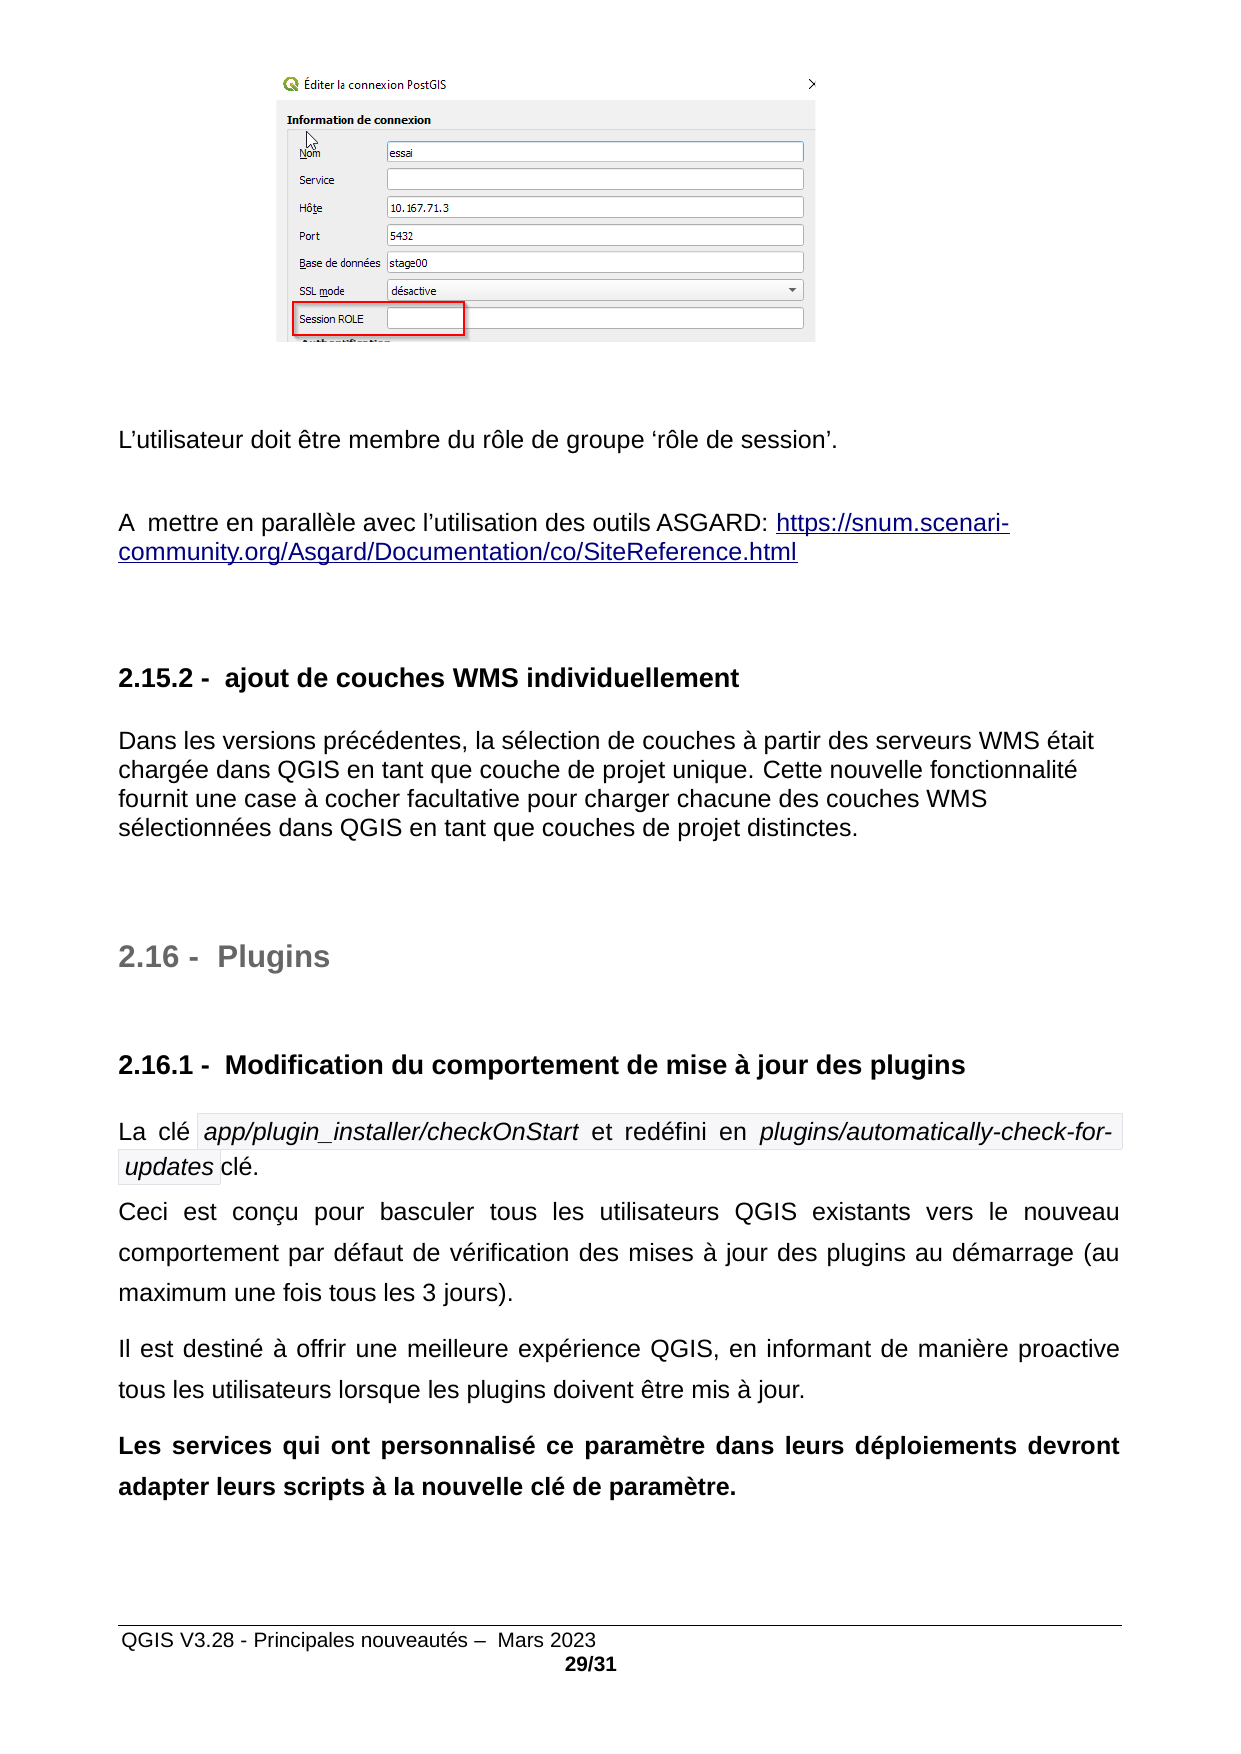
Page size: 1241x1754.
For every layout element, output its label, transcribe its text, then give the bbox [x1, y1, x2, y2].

text Dans les versions précédentes, la sélection de couches à partir des serveurs WMS était chargée dans QGIS en tant que couche de projet unique. Cette nouvelle fonctionnalité fournit une case à cocher facultative pour charger chacune des couches WMS sélectionnées dans QGIS en tant que couches de projet distinctes. [118, 726, 1122, 842]
text La clé [118, 1113, 197, 1149]
subtitle Plugins [118, 938, 1122, 974]
text Ceci est conçu pour basculer tous les utilisateurs QGIS existants vers le nouveau comportement par défaut de vérification des mises à jour des plugins au démarrage (au maximum une fois tous les 3 jours). [118, 1197, 1122, 1307]
subtitle ajout de couches WMS individuellement [118, 662, 1122, 693]
subtitle Modification du comportement de mise à jour des plugins [118, 1049, 1122, 1080]
text Les services qui ont personnalisé ce paramètre dans leurs déploiements devront adapter leurs scripts à la nouvelle clé de paramètre. [118, 1431, 1122, 1501]
text A mettre en parallèle avec l’utilisation des outils ASGARD: https://snum.scenari-community.org/Asgard/Documentation/co/SiteReference.html [118, 508, 1122, 566]
text Il est destiné à offrir une meilleure expérience QGIS, en informant de manière proactive tous les utilisateurs lorsque les plugins doivent être mis à jour. [118, 1334, 1122, 1404]
picture [276, 71, 816, 342]
text app/plugin_installer/checkOnStart et redéfini en plugins/automatically-check-for- [198, 1114, 1122, 1149]
text clé. [221, 1150, 1122, 1184]
text L’utilisateur doit être membre du rôle de groupe ‘rôle de session’. [118, 424, 1122, 454]
text updates [119, 1150, 220, 1184]
